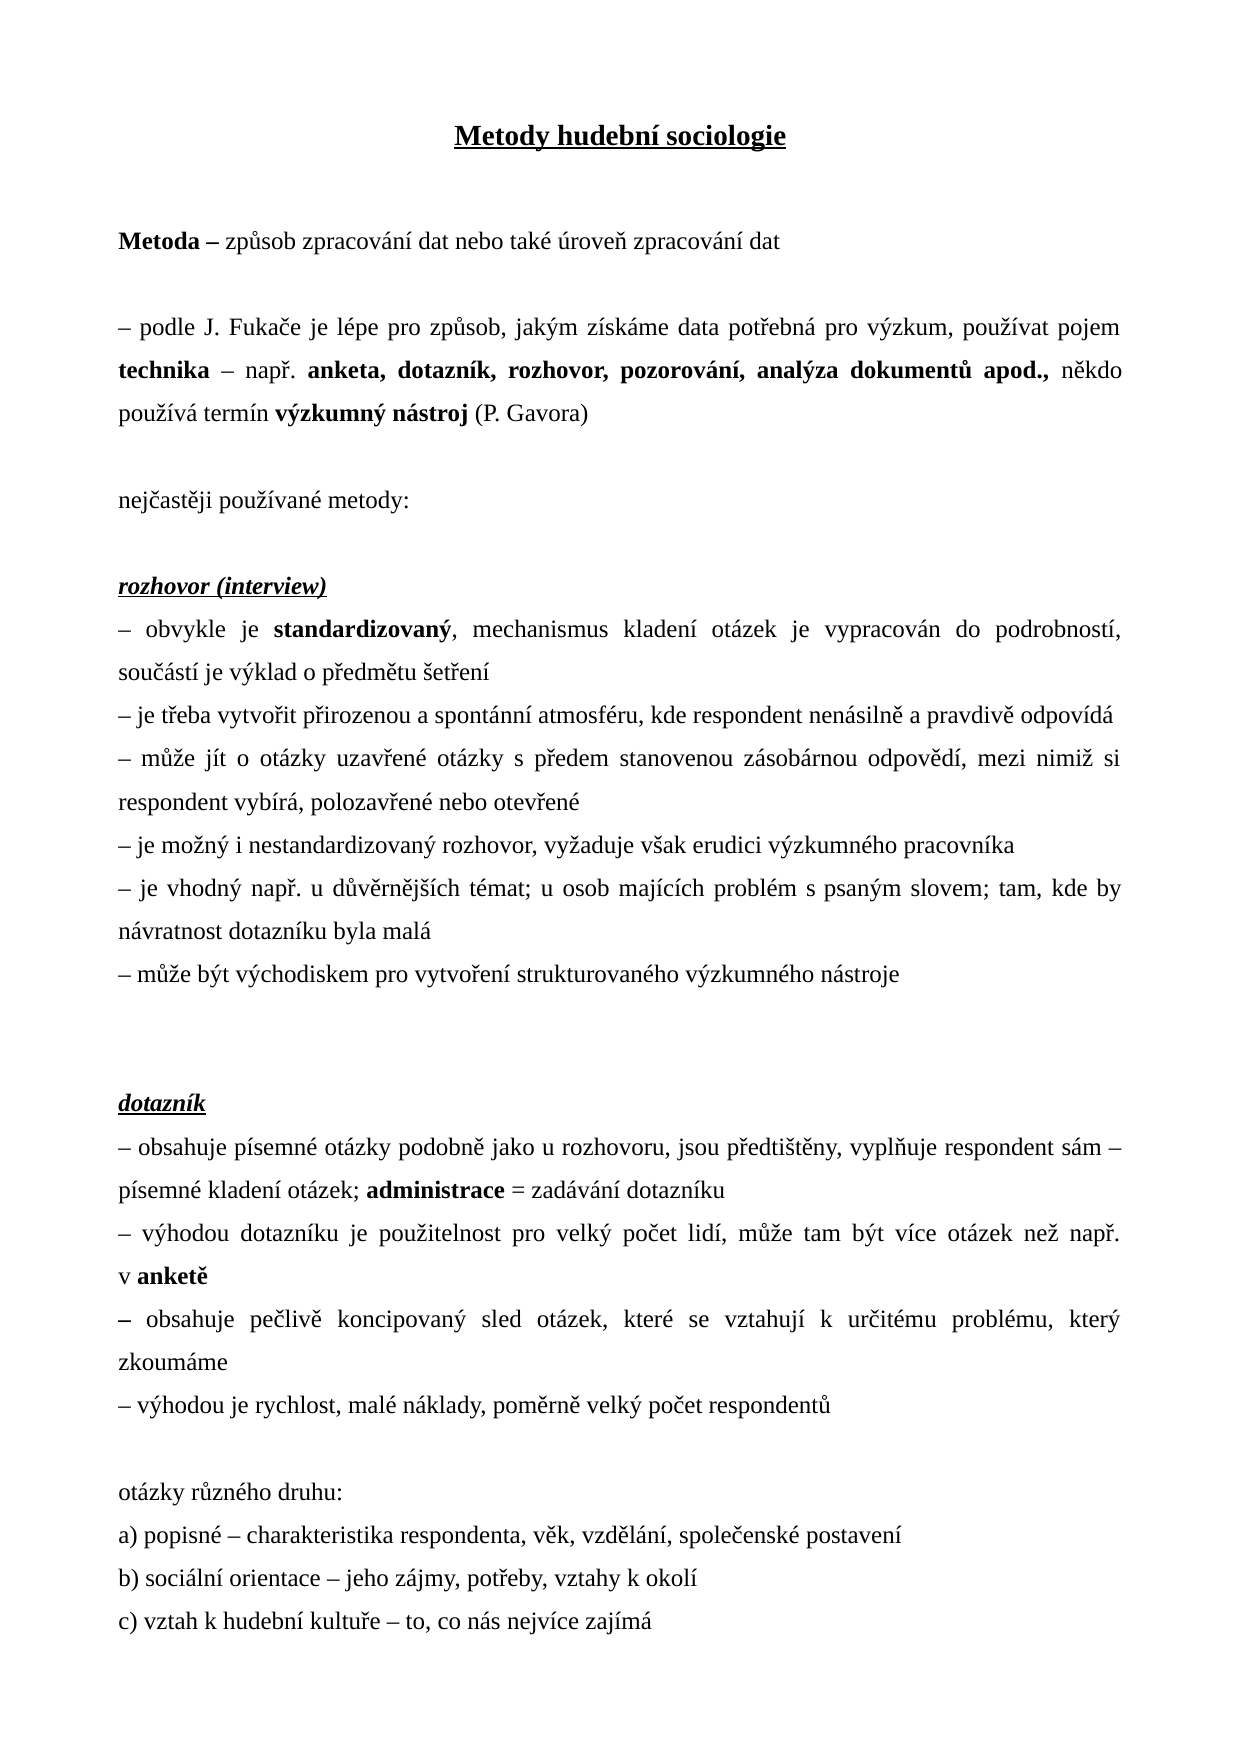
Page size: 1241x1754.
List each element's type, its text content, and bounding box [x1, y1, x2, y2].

list – obvykle je standardizovaný, mechanismus kladení otázek je vypracován do podrobností, součástí je výklad o předmětu šetření [118, 614, 1122, 686]
list – je možný i nestandardizovaný rozhovor, vyžaduje však erudici výzkumného pracovníka [118, 830, 1122, 858]
list – výhodou je rychlost, malé náklady, poměrně velký počet respondentů [118, 1390, 1122, 1419]
list – výhodou dotazníku je použitelnost pro velký počet lidí, může tam být více otázek než např. v anketě [118, 1218, 1122, 1290]
text nejčastěji používané metody: [118, 485, 1122, 513]
list – je třeba vytvořit přirozenou a spontánní atmosféru, kde respondent nenásilně a pravdivě odpovídá [118, 700, 1122, 729]
list – může jít o otázky uzavřené otázky s předem stanovenou zásobárnou odpovědí, mezi nimiž si respondent vybírá, polozavřené nebo otevřené [118, 743, 1122, 815]
list Metody hudební sociologie [118, 118, 1122, 152]
list dotazník [118, 1088, 1122, 1117]
list a) popisné – charakteristika respondenta, věk, vzdělání, společenské postavení [118, 1520, 1122, 1548]
list – obsahuje písemné otázky podobně jako u rozhovoru, jsou předtištěny, vyplňuje respondent sám – písemné kladení otázek; administrace = zadávání dotazníku [118, 1132, 1122, 1203]
list – podle J. Fukače je lépe pro způsob, jakým získáme data potřebná pro výzkum, používat pojem technika – např. anketa, dotazník, rozhovor, pozorování, analýza dokumentů apod., někdo používá termín výzkumný nástroj (P. Gavora) [118, 312, 1122, 427]
list – je vhodný např. u důvěrnějších témat; u osob majících problém s psaným slovem; tam, kde by návratnost dotazníku byla malá [118, 873, 1122, 945]
list c) vztah k hudební kultuře – to, co nás nejvíce zajímá [118, 1606, 1122, 1635]
list b) sociální orientace – jeho zájmy, potřeby, vztahy k okolí [118, 1563, 1122, 1592]
list otázky různého druhu: [118, 1477, 1122, 1505]
list rozhovor (interview) [118, 571, 1122, 600]
list Metoda – způsob zpracování dat nebo také úroveň zpracování dat [118, 226, 1122, 255]
list – obsahuje pečlivě koncipovaný sled otázek, které se vztahují k určitému problému, který zkoumáme [118, 1304, 1122, 1376]
list – může být východiskem pro vytvoření strukturovaného výzkumného nástroje [118, 959, 1122, 988]
